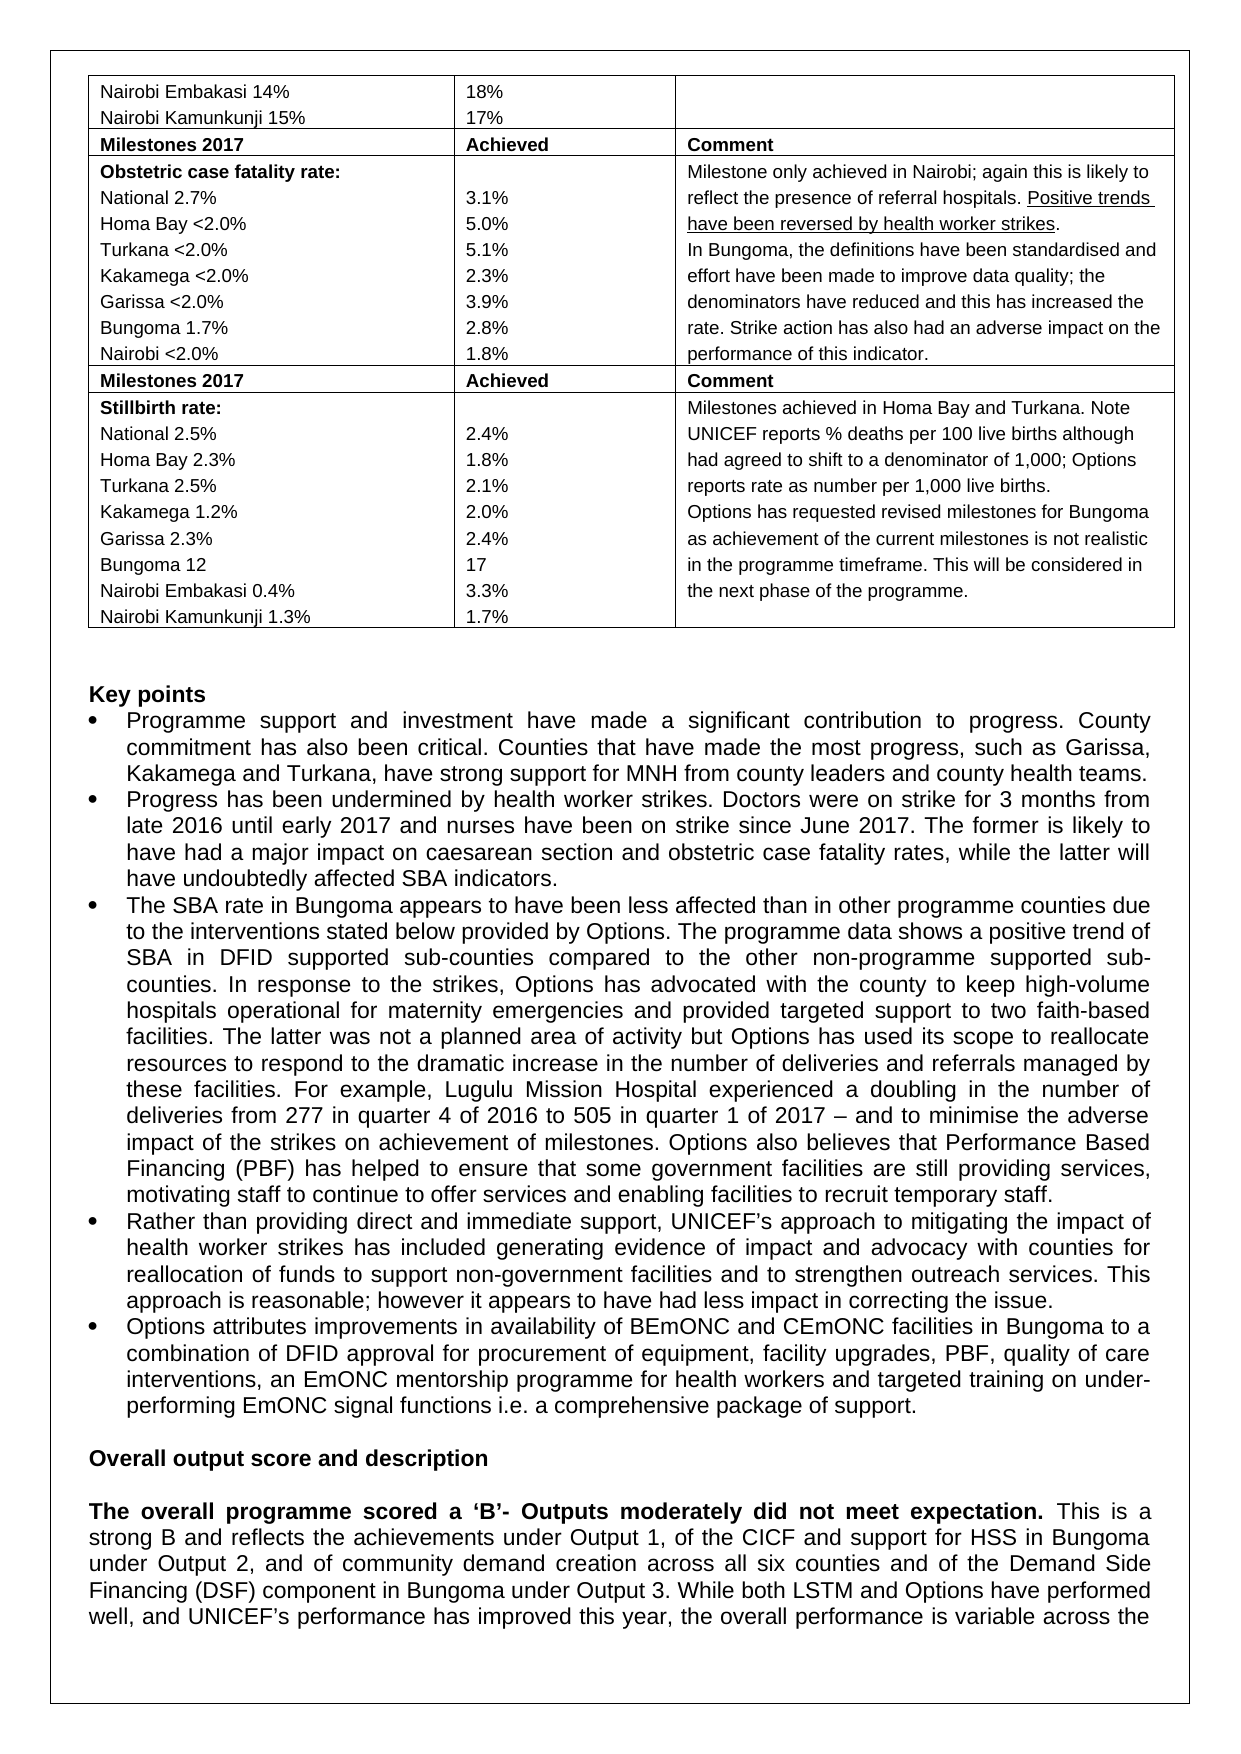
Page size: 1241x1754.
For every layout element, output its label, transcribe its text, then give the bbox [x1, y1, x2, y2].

table_cell Obstetric case fatality rate: National 2.7% Homa Bay <2.0% Turkana <2.0% Kakamega <2.0% Garissa <2.0% Bungoma 1.7% Nairobi <2.0% [89, 156, 454, 364]
table_cell Milestones achieved in Homa Bay and Turkana. Note UNICEF reports % deaths per 100 live births although had agreed to shift to a denominator of 1,000; Options reports rate as number per 1,000 live births. Options has requested revised milestones for Bungoma as achievement of the current milestones is not realistic in the programme timeframe. This will be considered in the next phase of the programme. [676, 393, 1174, 627]
text The overall programme scored a ‘B’- Outputs moderately did not meet expectation. This is a strong B and reflects the achievements under Output 1, of the CICF and support for HSS in Bungoma under Output 2, and of community demand creation across all six counties and of the Demand Side Financing (DSF) component in Bungoma under Output 3. While both LSTM and Options have performed well, and UNICEF’s performance has improved this year, the overall performance is variable across the [89, 1498, 1152, 1629]
table_cell Stillbirth rate: National 2.5% Homa Bay 2.3% Turkana 2.5% Kakamega 1.2% Garissa 2.3% Bungoma 12 Nairobi Embakasi 0.4% Nairobi Kamunkunji 1.3% [89, 393, 454, 627]
list Programme support and investment have made a significant contribution to progress. County commitment has also been critical. Counties that have made the most progress, such as Garissa, Kakamega and Turkana, have strong support for MNH from county leaders and county health teams. [89, 707, 1152, 786]
list Options attributes improvements in availability of BEmONC and CEmONC facilities in Bungoma to a combination of DFID approval for procurement of equipment, facility upgrades, PBF, quality of care interventions, an EmONC mentorship programme for health workers and targeted training on under-performing EmONC signal functions i.e. a comprehensive package of support. [89, 1313, 1152, 1419]
table_cell 2.4% 1.8% 2.1% 2.0% 2.4% 17 3.3% 1.7% [455, 393, 675, 627]
table_cell 18% 17% [455, 76, 675, 128]
table_cell 3.1% 5.0% 5.1% 2.3% 3.9% 2.8% 1.8% [455, 156, 675, 364]
text Key points [89, 681, 1152, 707]
table_cell Milestones 2017 [89, 366, 454, 392]
table_cell Achieved [455, 366, 675, 392]
table_cell Achieved [455, 129, 675, 155]
table_cell Milestone only achieved in Nairobi; again this is likely to reflect the presence of referral hospitals. Positive trends have been reversed by health worker strikes. In Bungoma, the definitions have been standardised and effort have been made to improve data quality; the denominators have reduced and this has increased the rate. Strike action has also had an adverse impact on the performance of this indicator. [676, 156, 1174, 364]
table_cell Milestones 2017 [89, 129, 454, 155]
list Progress has been undermined by health worker strikes. Doctors were on strike for 3 months from late 2016 until early 2017 and nurses have been on strike since June 2017. The former is likely to have had a major impact on caesarean section and obstetric case fatality rates, while the latter will have undoubtedly affected SBA indicators. [89, 786, 1152, 892]
table_cell [676, 76, 1174, 128]
table_cell Comment [676, 129, 1174, 155]
table_cell Nairobi Embakasi 14% Nairobi Kamunkunji 15% [89, 76, 454, 128]
list The SBA rate in Bungoma appears to have been less affected than in other programme counties due to the interventions stated below provided by Options. The programme data shows a positive trend of SBA in DFID supported sub-counties compared to the other non-programme supported sub-counties. In response to the strikes, Options has advocated with the county to keep high-volume hospitals operational for maternity emergencies and provided targeted support to two faith-based facilities. The latter was not a planned area of activity but Options has used its scope to reallocate resources to respond to the dramatic increase in the number of deliveries and referrals managed by these facilities. For example, Lugulu Mission Hospital experienced a doubling in the number of deliveries from 277 in quarter 4 of 2016 to 505 in quarter 1 of 2017 – and to minimise the adverse impact of the strikes on achievement of milestones. Options also believes that Performance Based Financing (PBF) has helped to ensure that some government facilities are still providing services, motivating staff to continue to offer services and enabling facilities to recruit temporary staff. [89, 892, 1152, 1208]
list Rather than providing direct and immediate support, UNICEF’s approach to mitigating the impact of health worker strikes has included generating evidence of impact and advocacy with counties for reallocation of funds to support non-government facilities and to strengthen outreach services. This approach is reasonable; however it appears to have had less impact in correcting the issue. [89, 1208, 1152, 1313]
text Overall output score and description [89, 1445, 1152, 1471]
table_cell Comment [676, 366, 1174, 392]
